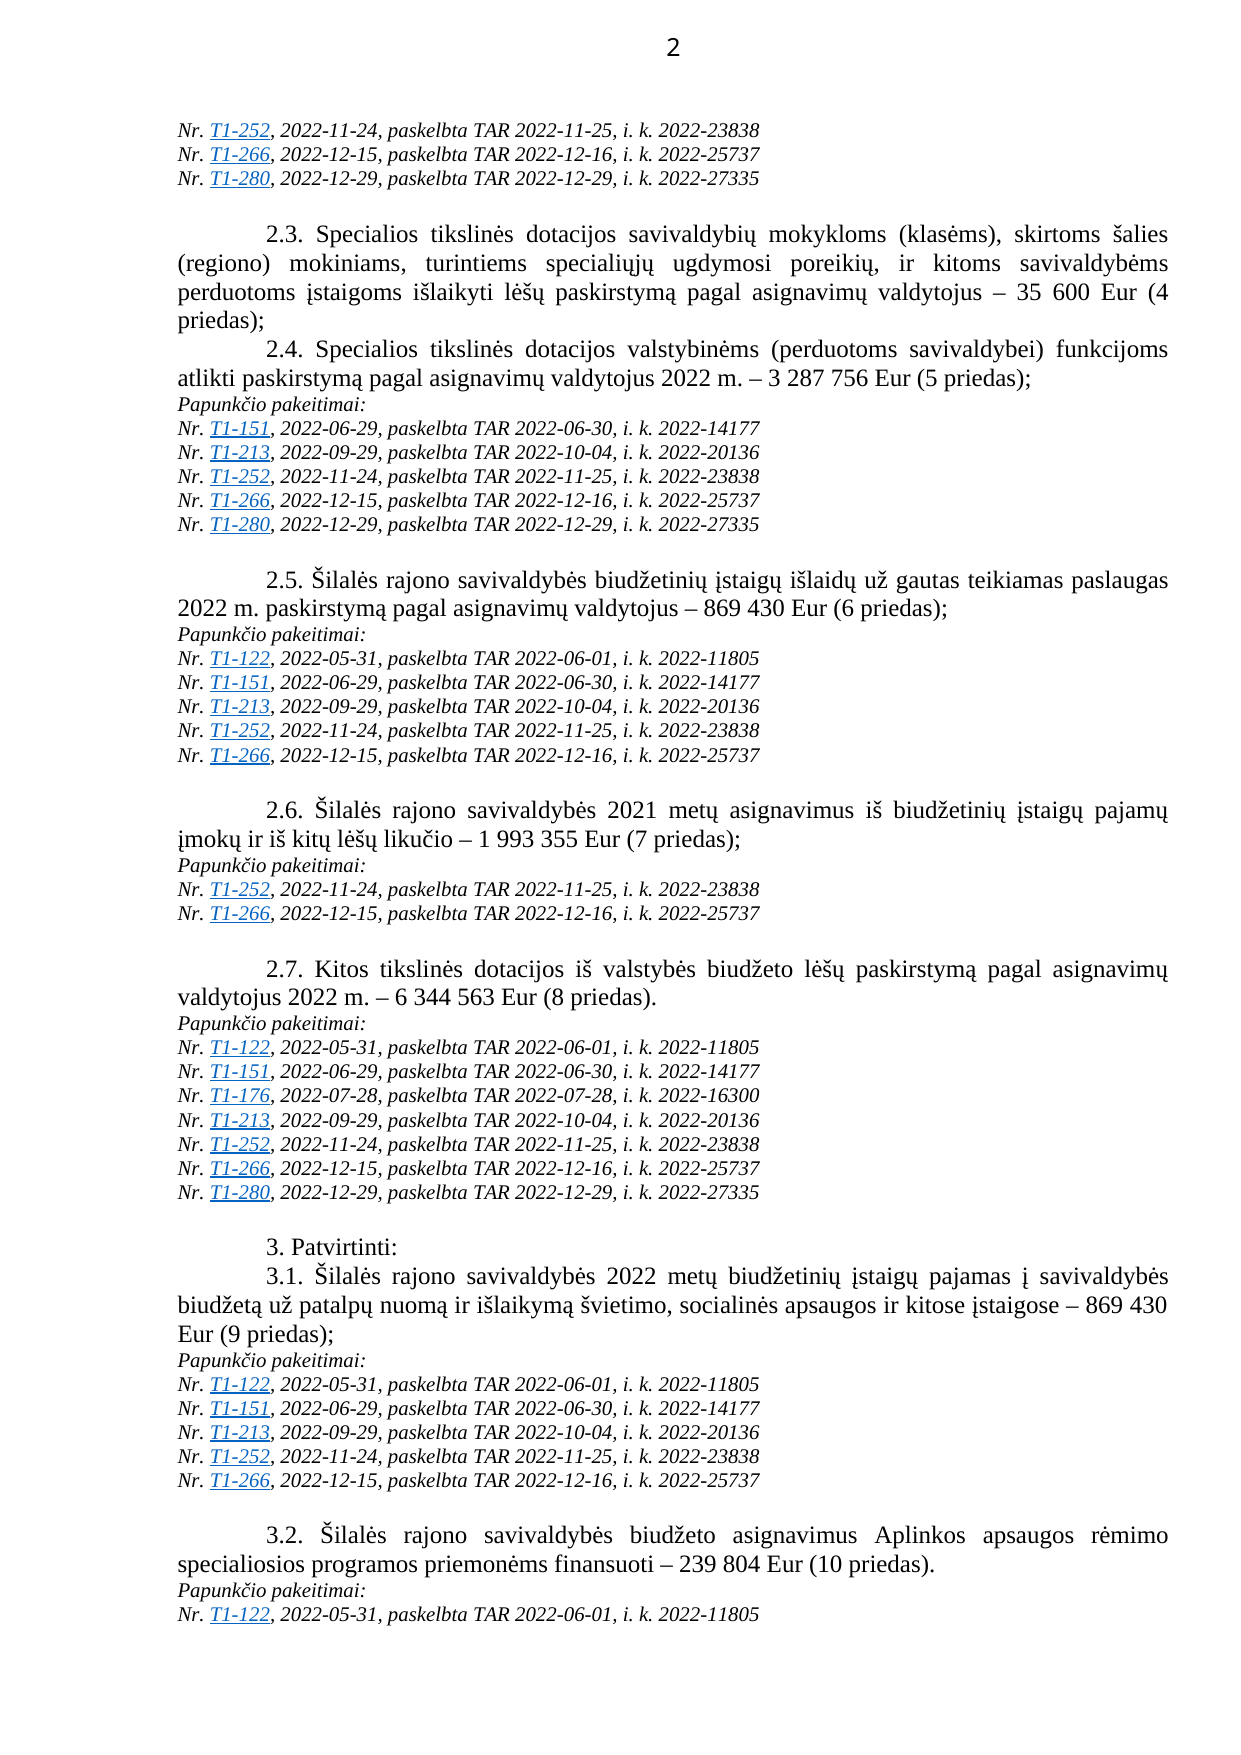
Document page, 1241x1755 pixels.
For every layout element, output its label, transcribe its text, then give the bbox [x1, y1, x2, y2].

text Nr. T1-151, 2022-06-29, paskelbta TAR 2022-06-30, i. k. 2022-14177 [177, 1396, 1169, 1420]
text Nr. T1-252, 2022-11-24, paskelbta TAR 2022-11-25, i. k. 2022-23838 [177, 877, 1169, 901]
text 2.4. Specialios tikslinės dotacijos valstybinėms (perduotoms savivaldybei) funkcijoms atlikti paskirstymą pagal asignavimų valdytojus 2022 m. – 3 287 756 Eur (5 priedas); [177, 334, 1169, 392]
text Papunkčio pakeitimai: [177, 1011, 1169, 1035]
text Nr. T1-252, 2022-11-24, paskelbta TAR 2022-11-25, i. k. 2022-23838 [177, 1444, 1169, 1468]
text Nr. T1-252, 2022-11-24, paskelbta TAR 2022-11-25, i. k. 2022-23838 [177, 464, 1169, 488]
text Nr. T1-266, 2022-12-15, paskelbta TAR 2022-12-16, i. k. 2022-25737 [177, 1468, 1169, 1492]
text Nr. T1-266, 2022-12-15, paskelbta TAR 2022-12-16, i. k. 2022-25737 [177, 901, 1169, 925]
text Nr. T1-151, 2022-06-29, paskelbta TAR 2022-06-30, i. k. 2022-14177 [177, 670, 1169, 694]
text 2.3. Specialios tikslinės dotacijos savivaldybių mokykloms (klasėms), skirtoms šalies (regiono) mokiniams, turintiems specialiųjų ugdymosi poreikių, ir kitoms savivaldybėms perduotoms įstaigoms išlaikyti lėšų paskirstymą pagal asignavimų valdytojus – 35 600 Eur (4 priedas); [177, 219, 1169, 334]
text 2.6. Šilalės rajono savivaldybės 2021 metų asignavimus iš biudžetinių įstaigų pajamų įmokų ir iš kitų lėšų likučio – 1 993 355 Eur (7 priedas); [177, 795, 1169, 853]
text Nr. T1-151, 2022-06-29, paskelbta TAR 2022-06-30, i. k. 2022-14177 [177, 1059, 1169, 1083]
text Nr. T1-213, 2022-09-29, paskelbta TAR 2022-10-04, i. k. 2022-20136 [177, 440, 1169, 464]
text Nr. T1-280, 2022-12-29, paskelbta TAR 2022-12-29, i. k. 2022-27335 [177, 166, 1169, 190]
text Nr. T1-122, 2022-05-31, paskelbta TAR 2022-06-01, i. k. 2022-11805 [177, 1602, 1169, 1626]
text Nr. T1-252, 2022-11-24, paskelbta TAR 2022-11-25, i. k. 2022-23838 [177, 118, 1169, 142]
text Papunkčio pakeitimai: [177, 853, 1169, 877]
text Nr. T1-176, 2022-07-28, paskelbta TAR 2022-07-28, i. k. 2022-16300 [177, 1083, 1169, 1107]
text Nr. T1-280, 2022-12-29, paskelbta TAR 2022-12-29, i. k. 2022-27335 [177, 512, 1169, 536]
text 2.5. Šilalės rajono savivaldybės biudžetinių įstaigų išlaidų už gautas teikiamas paslaugas 2022 m. paskirstymą pagal asignavimų valdytojus – 869 430 Eur (6 priedas); [177, 565, 1169, 622]
text 2.7. Kitos tikslinės dotacijos iš valstybės biudžeto lėšų paskirstymą pagal asignavimų valdytojus 2022 m. – 6 344 563 Eur (8 priedas). [177, 954, 1169, 1011]
text Nr. T1-213, 2022-09-29, paskelbta TAR 2022-10-04, i. k. 2022-20136 [177, 1107, 1169, 1132]
text Nr. T1-252, 2022-11-24, paskelbta TAR 2022-11-25, i. k. 2022-23838 [177, 718, 1169, 742]
text Nr. T1-122, 2022-05-31, paskelbta TAR 2022-06-01, i. k. 2022-11805 [177, 1035, 1169, 1059]
text Nr. T1-266, 2022-12-15, paskelbta TAR 2022-12-16, i. k. 2022-25737 [177, 488, 1169, 512]
text Nr. T1-280, 2022-12-29, paskelbta TAR 2022-12-29, i. k. 2022-27335 [177, 1180, 1169, 1204]
text Papunkčio pakeitimai: [177, 1347, 1169, 1372]
text Papunkčio pakeitimai: [177, 1578, 1169, 1602]
text 3. Patvirtinti: [177, 1232, 1169, 1261]
text Nr. T1-266, 2022-12-15, paskelbta TAR 2022-12-16, i. k. 2022-25737 [177, 742, 1169, 767]
text Nr. T1-151, 2022-06-29, paskelbta TAR 2022-06-30, i. k. 2022-14177 [177, 416, 1169, 440]
text 3.1. Šilalės rajono savivaldybės 2022 metų biudžetinių įstaigų pajamas į savivaldybės biudžetą už patalpų nuomą ir išlaikymą švietimo, socialinės apsaugos ir kitose įstaigose – 869 430 Eur (9 priedas); [177, 1261, 1169, 1347]
text Nr. T1-122, 2022-05-31, paskelbta TAR 2022-06-01, i. k. 2022-11805 [177, 646, 1169, 670]
text Papunkčio pakeitimai: [177, 622, 1169, 646]
text Nr. T1-122, 2022-05-31, paskelbta TAR 2022-06-01, i. k. 2022-11805 [177, 1372, 1169, 1396]
text Nr. T1-266, 2022-12-15, paskelbta TAR 2022-12-16, i. k. 2022-25737 [177, 1156, 1169, 1180]
text 3.2. Šilalės rajono savivaldybės biudžeto asignavimus Aplinkos apsaugos rėmimo specialiosios programos priemonėms finansuoti – 239 804 Eur (10 priedas). [177, 1521, 1169, 1578]
text Nr. T1-266, 2022-12-15, paskelbta TAR 2022-12-16, i. k. 2022-25737 [177, 142, 1169, 166]
text Nr. T1-213, 2022-09-29, paskelbta TAR 2022-10-04, i. k. 2022-20136 [177, 694, 1169, 718]
text Nr. T1-252, 2022-11-24, paskelbta TAR 2022-11-25, i. k. 2022-23838 [177, 1132, 1169, 1156]
text Nr. T1-213, 2022-09-29, paskelbta TAR 2022-10-04, i. k. 2022-20136 [177, 1420, 1169, 1444]
text Papunkčio pakeitimai: [177, 392, 1169, 416]
